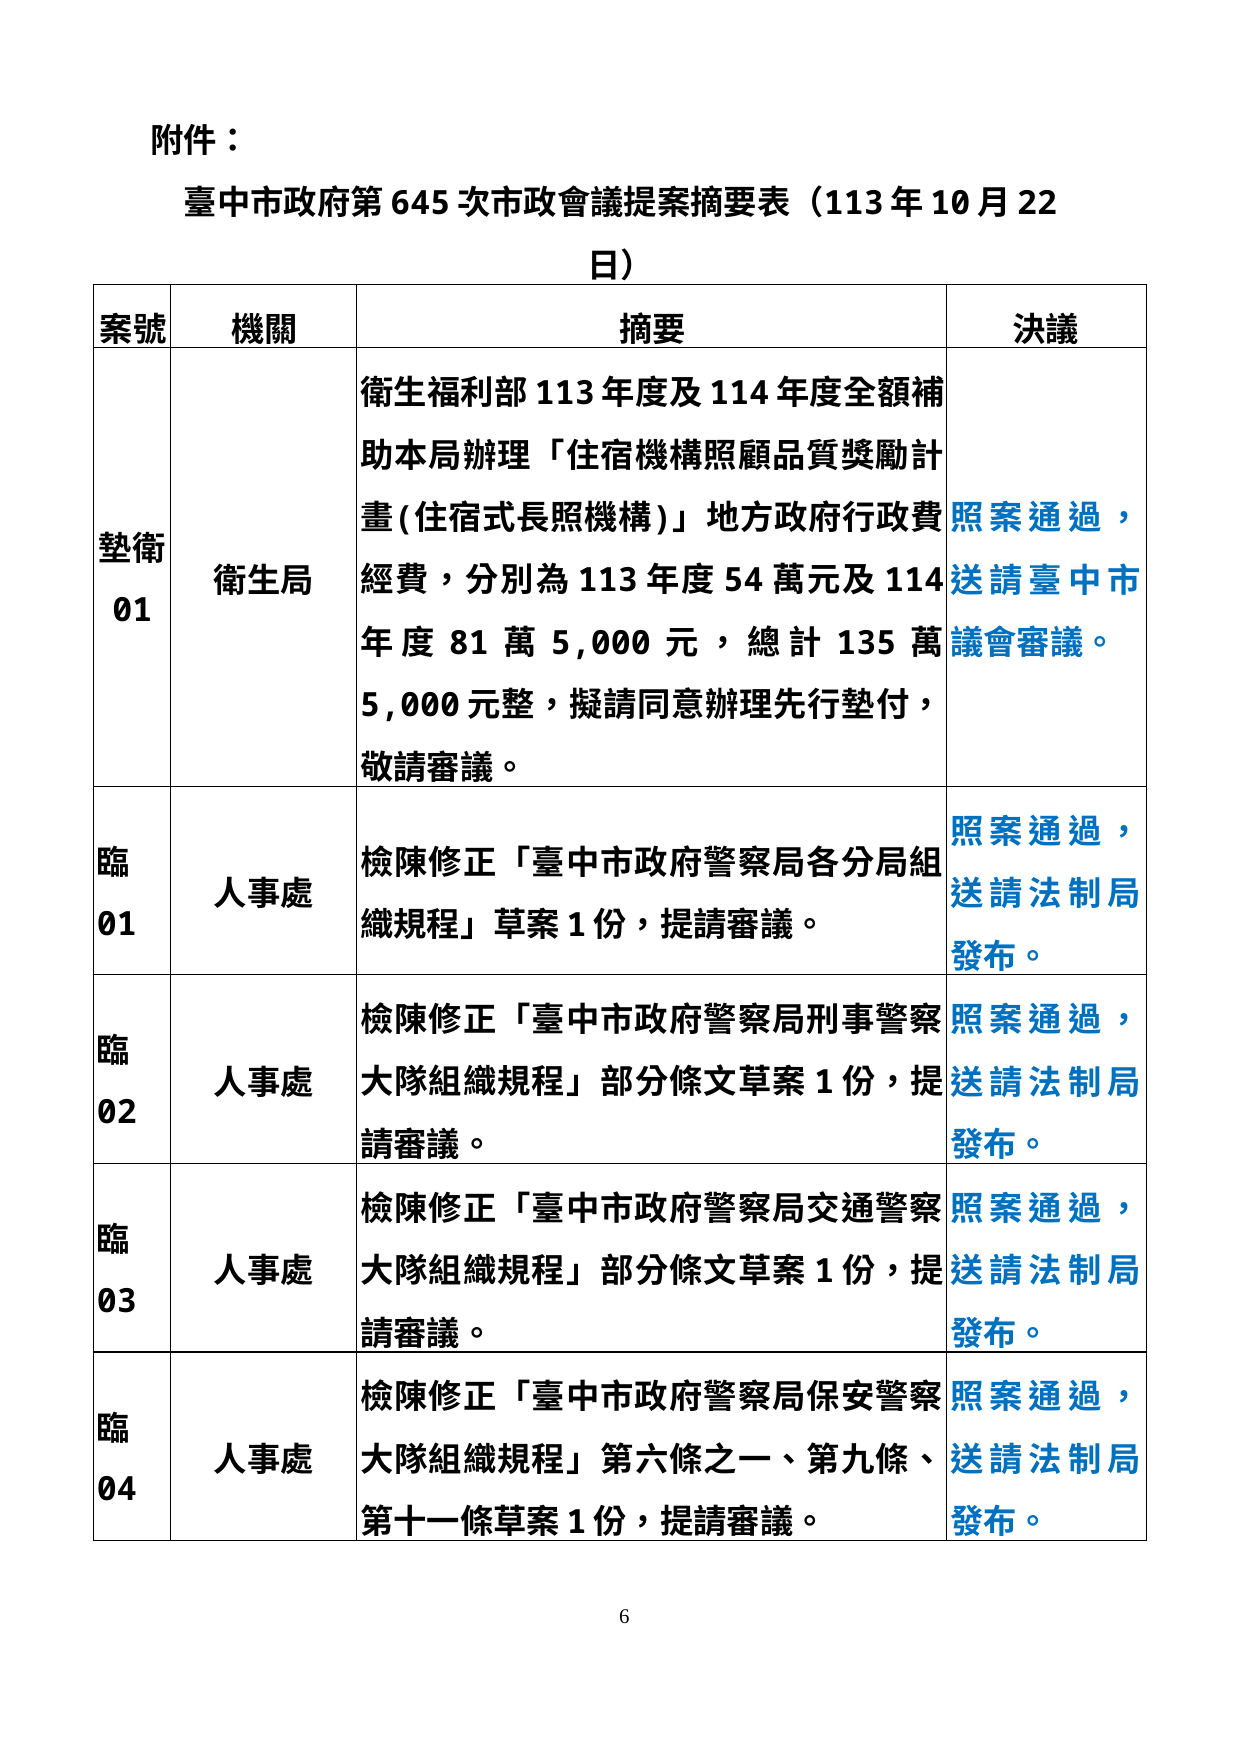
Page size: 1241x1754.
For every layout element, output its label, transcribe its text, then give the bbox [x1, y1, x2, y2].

table_cell 人事處 [171, 1164, 356, 1351]
table_cell 臨04 [94, 1353, 170, 1540]
table_cell 臨01 [94, 787, 170, 974]
text 附件： [150, 96, 1090, 159]
table_cell 衛生福利部113年度及114年度全額補助本局辦理「住宿機構照顧品質獎勵計畫(住宿式長照機構)」地方政府行政費經費，分別為113年度54萬元及114年度81萬5,000元，總計135萬5,000元整，擬請同意辦理先行墊付，敬請審議。 [357, 348, 946, 786]
table_cell 檢陳修正「臺中市政府警察局交通警察大隊組織規程」部分條文草案1份，提請審議。 [357, 1164, 946, 1351]
table_cell 臨03 [94, 1164, 170, 1351]
table_cell 檢陳修正「臺中市政府警察局各分局組織規程」草案1份，提請審議。 [357, 787, 946, 974]
table_cell 照案通過，送請法制局發布。 [947, 975, 1146, 1163]
table_header 案號 [94, 285, 170, 347]
table_cell 人事處 [171, 787, 356, 974]
table_cell 照案通過，送請法制局發布。 [947, 1353, 1146, 1540]
table_cell 照案通過，送請法制局發布。 [947, 1164, 1146, 1351]
text 臺中市政府第645次市政會議提案摘要表（113年10月22日） [150, 159, 1090, 284]
table_cell 墊衛01 [94, 348, 170, 786]
table_cell 檢陳修正「臺中市政府警察局保安警察大隊組織規程」第六條之一、第九條、第十一條草案1份，提請審議。 [357, 1353, 946, 1540]
table_cell 衛生局 [171, 348, 356, 786]
table_cell 人事處 [171, 1353, 356, 1540]
table_header 機關 [171, 285, 356, 347]
table_cell 檢陳修正「臺中市政府警察局刑事警察大隊組織規程」部分條文草案1份，提請審議。 [357, 975, 946, 1163]
table_cell 照案通過，送請臺中市議會審議。 [947, 348, 1146, 786]
table_cell 臨02 [94, 975, 170, 1163]
table_cell 人事處 [171, 975, 356, 1163]
table_cell 照案通過，送請法制局發布。 [947, 787, 1146, 974]
table_header 摘要 [357, 285, 946, 347]
table_header 決議 [947, 285, 1146, 347]
